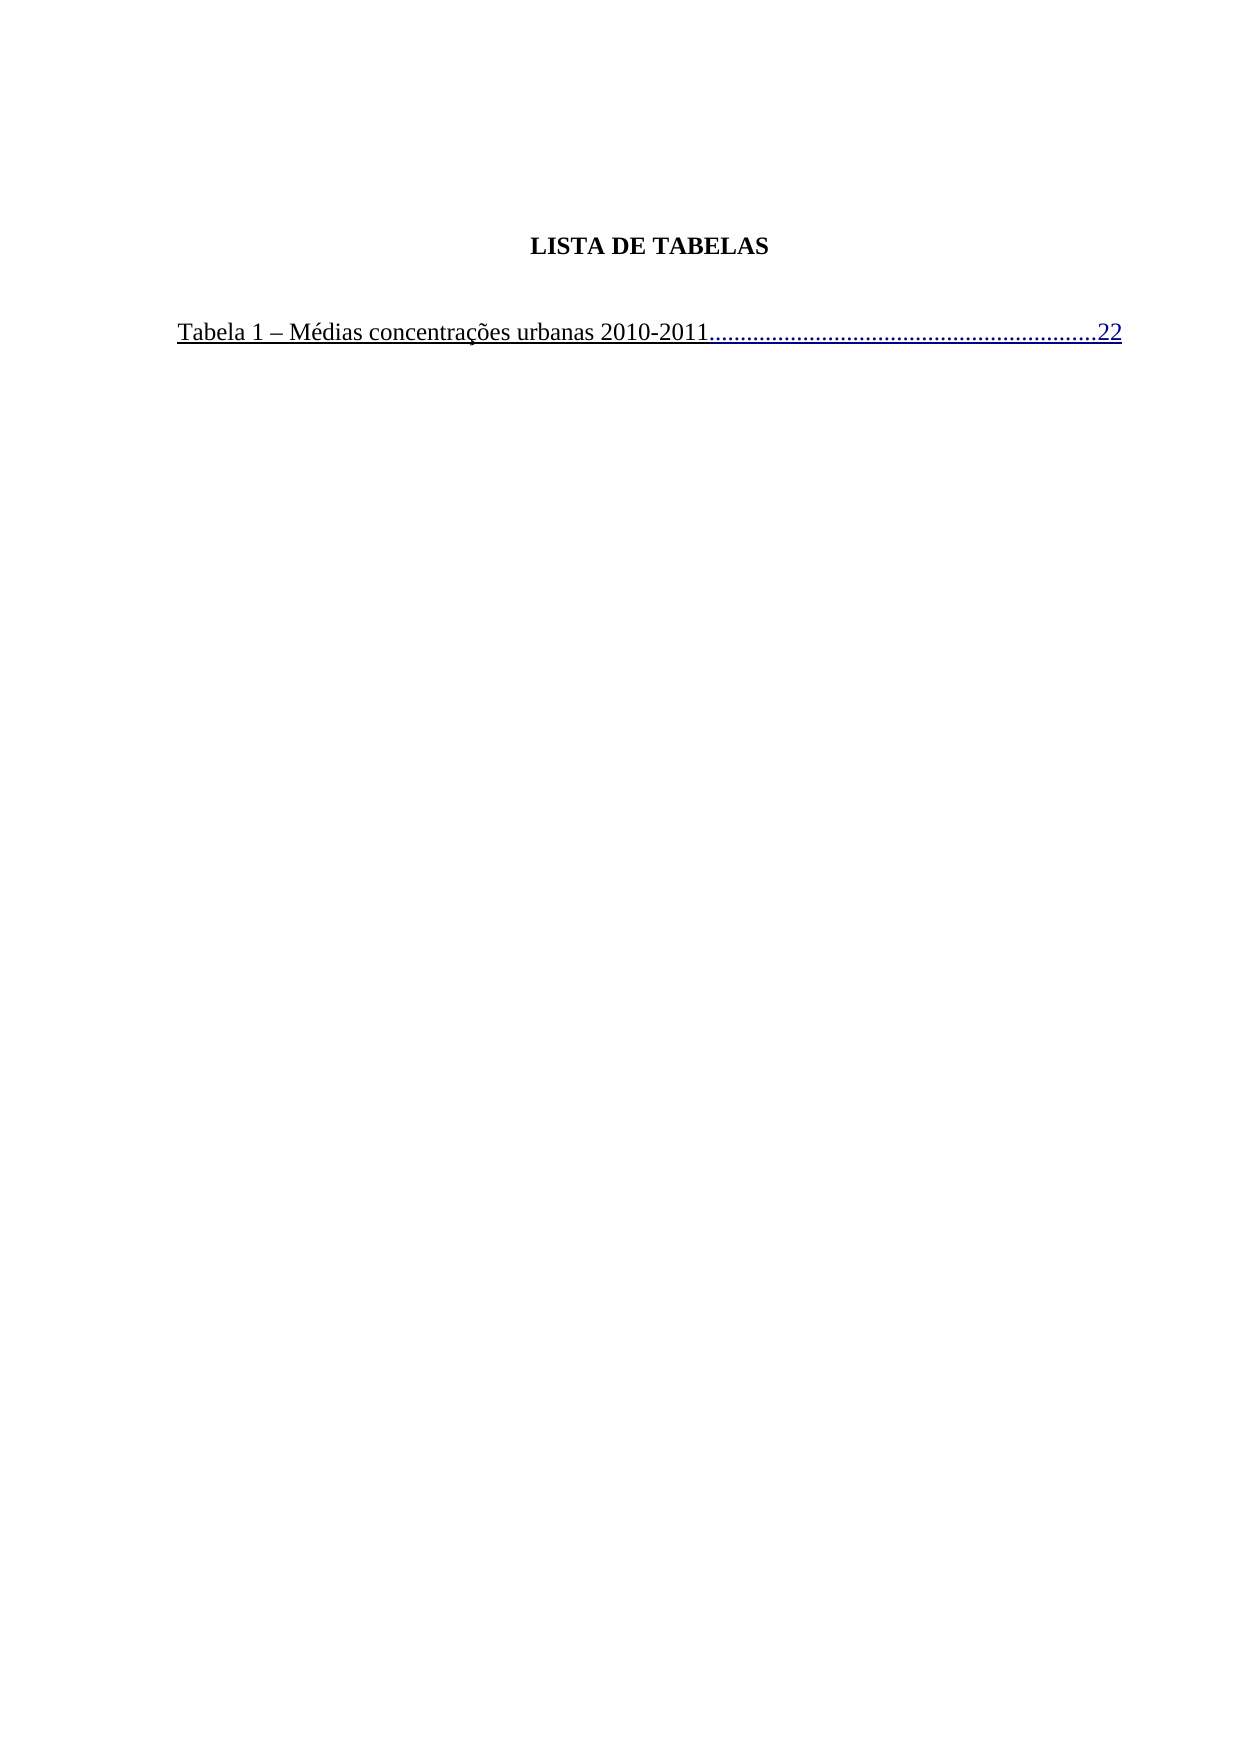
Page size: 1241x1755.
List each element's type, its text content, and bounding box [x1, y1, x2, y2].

subtitle LISTA DE TABELAS [177, 231, 1122, 260]
text Tabela 1 – Médias concentrações urbanas 2010-2011 22 [177, 317, 1122, 342]
